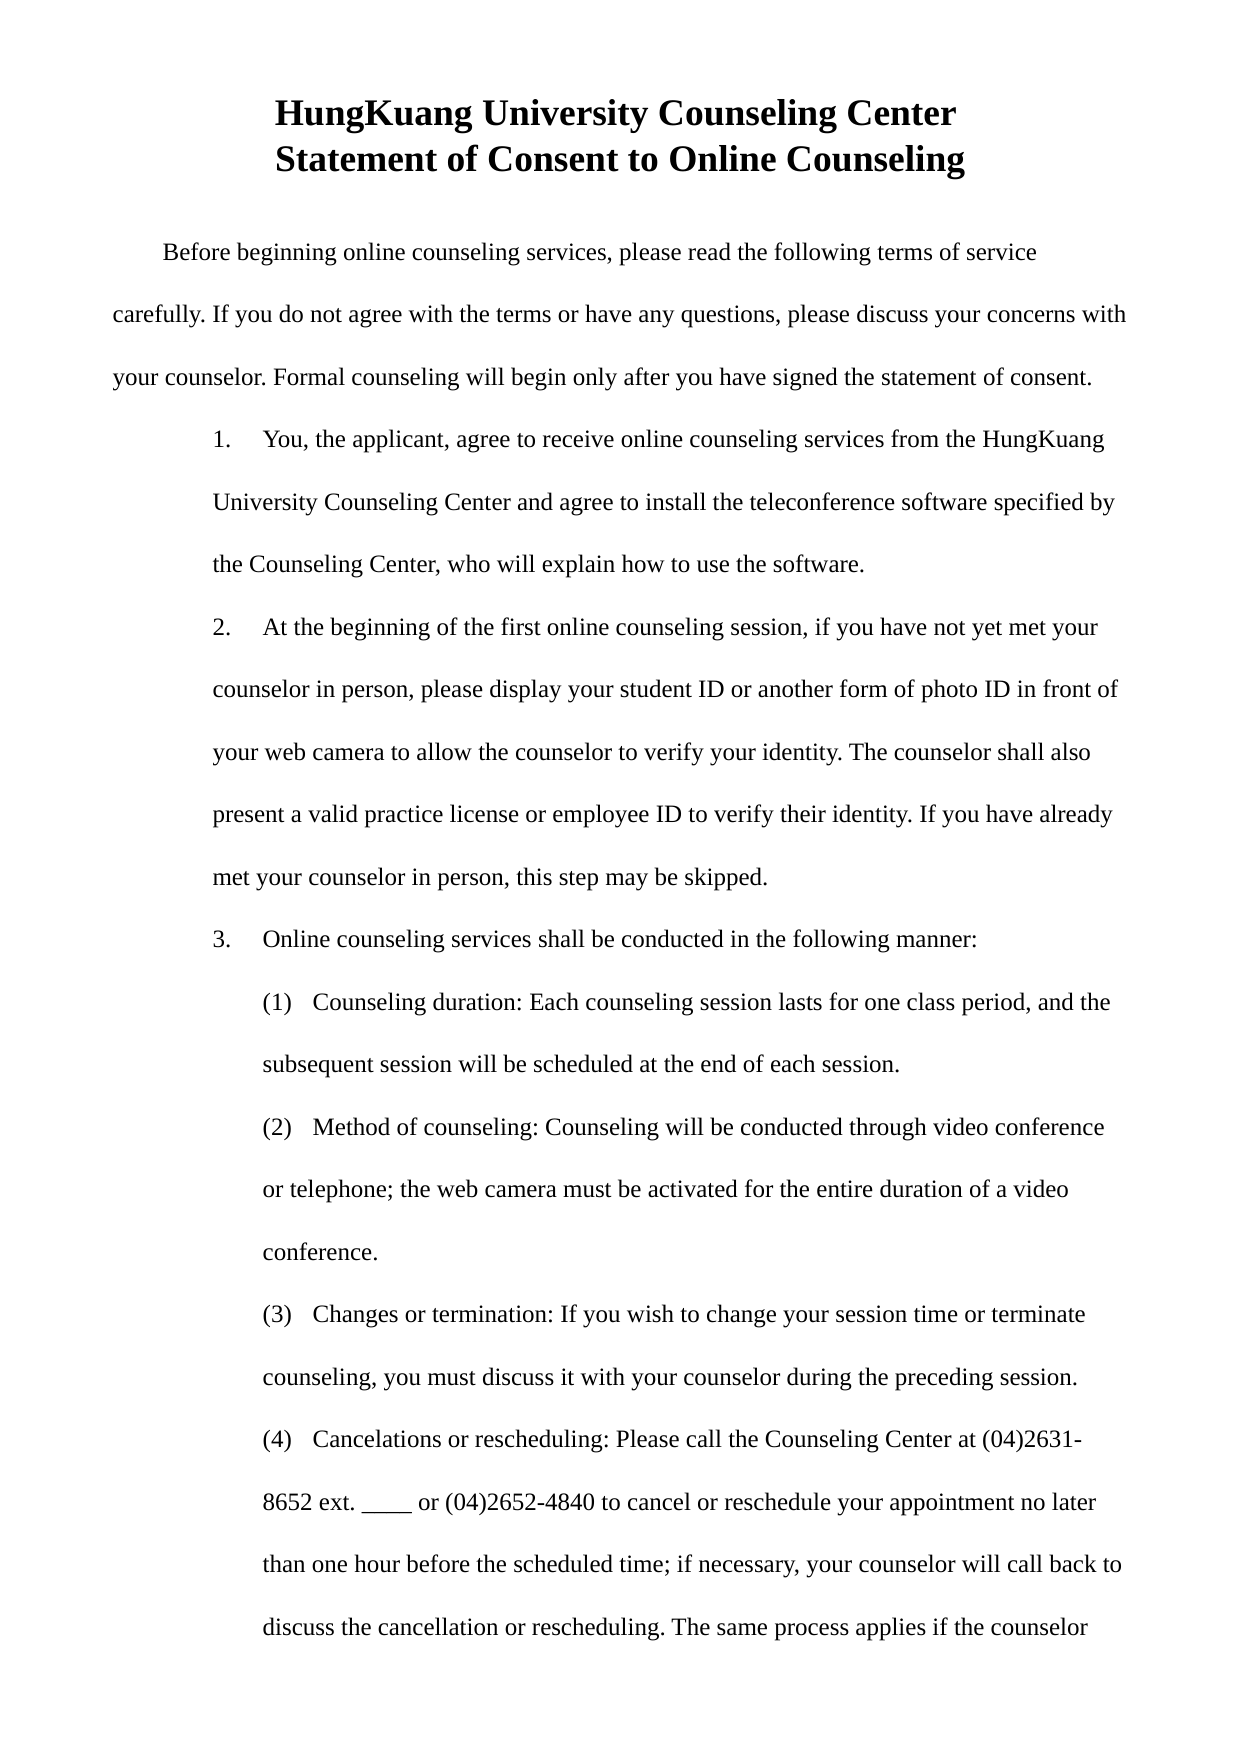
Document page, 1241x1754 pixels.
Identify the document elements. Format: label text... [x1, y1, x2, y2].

list Cancelations or rescheduling: Please call the Counseling Center at (04)2631-8652 ext. ____ or (04)2652-4840 to cancel or reschedule your appointment no later than one hour before the scheduled time; if necessary, your counselor will call back to discuss the cancellation or rescheduling. The same process applies if the counselor [262, 1397, 1128, 1647]
list Method of counseling: Counseling will be conducted through video conference or telephone; the web camera must be activated for the entire duration of a video conference. [262, 1084, 1128, 1272]
list Online counseling services shall be conducted in the following manner: [212, 897, 1128, 959]
list You, the applicant, agree to receive online counseling services from the HungKuang University Counseling Center and agree to install the teleconference software specified by the Counseling Center, who will explain how to use the software. [212, 397, 1128, 584]
text Before beginning online counseling services, please read the following terms of service carefully. If you do not agree with the terms or have any questions, please discuss your concerns with your counselor. Formal counseling will begin only after you have signed the statement of consent. [112, 209, 1128, 397]
list At the beginning of the first online counseling session, if you have not yet met your counselor in person, please display your student ID or another form of photo ID in front of your web camera to allow the counselor to verify your identity. The counselor shall also present a valid practice license or employee ID to verify their identity. If you have already met your counselor in person, this step may be skipped. [212, 584, 1128, 897]
list Counseling duration: Each counseling session lasts for one class period, and the subsequent session will be scheduled at the end of each session. [262, 959, 1128, 1084]
list Changes or termination: If you wish to change your session time or terminate counseling, you must discuss it with your counselor during the preceding session. [262, 1272, 1128, 1397]
